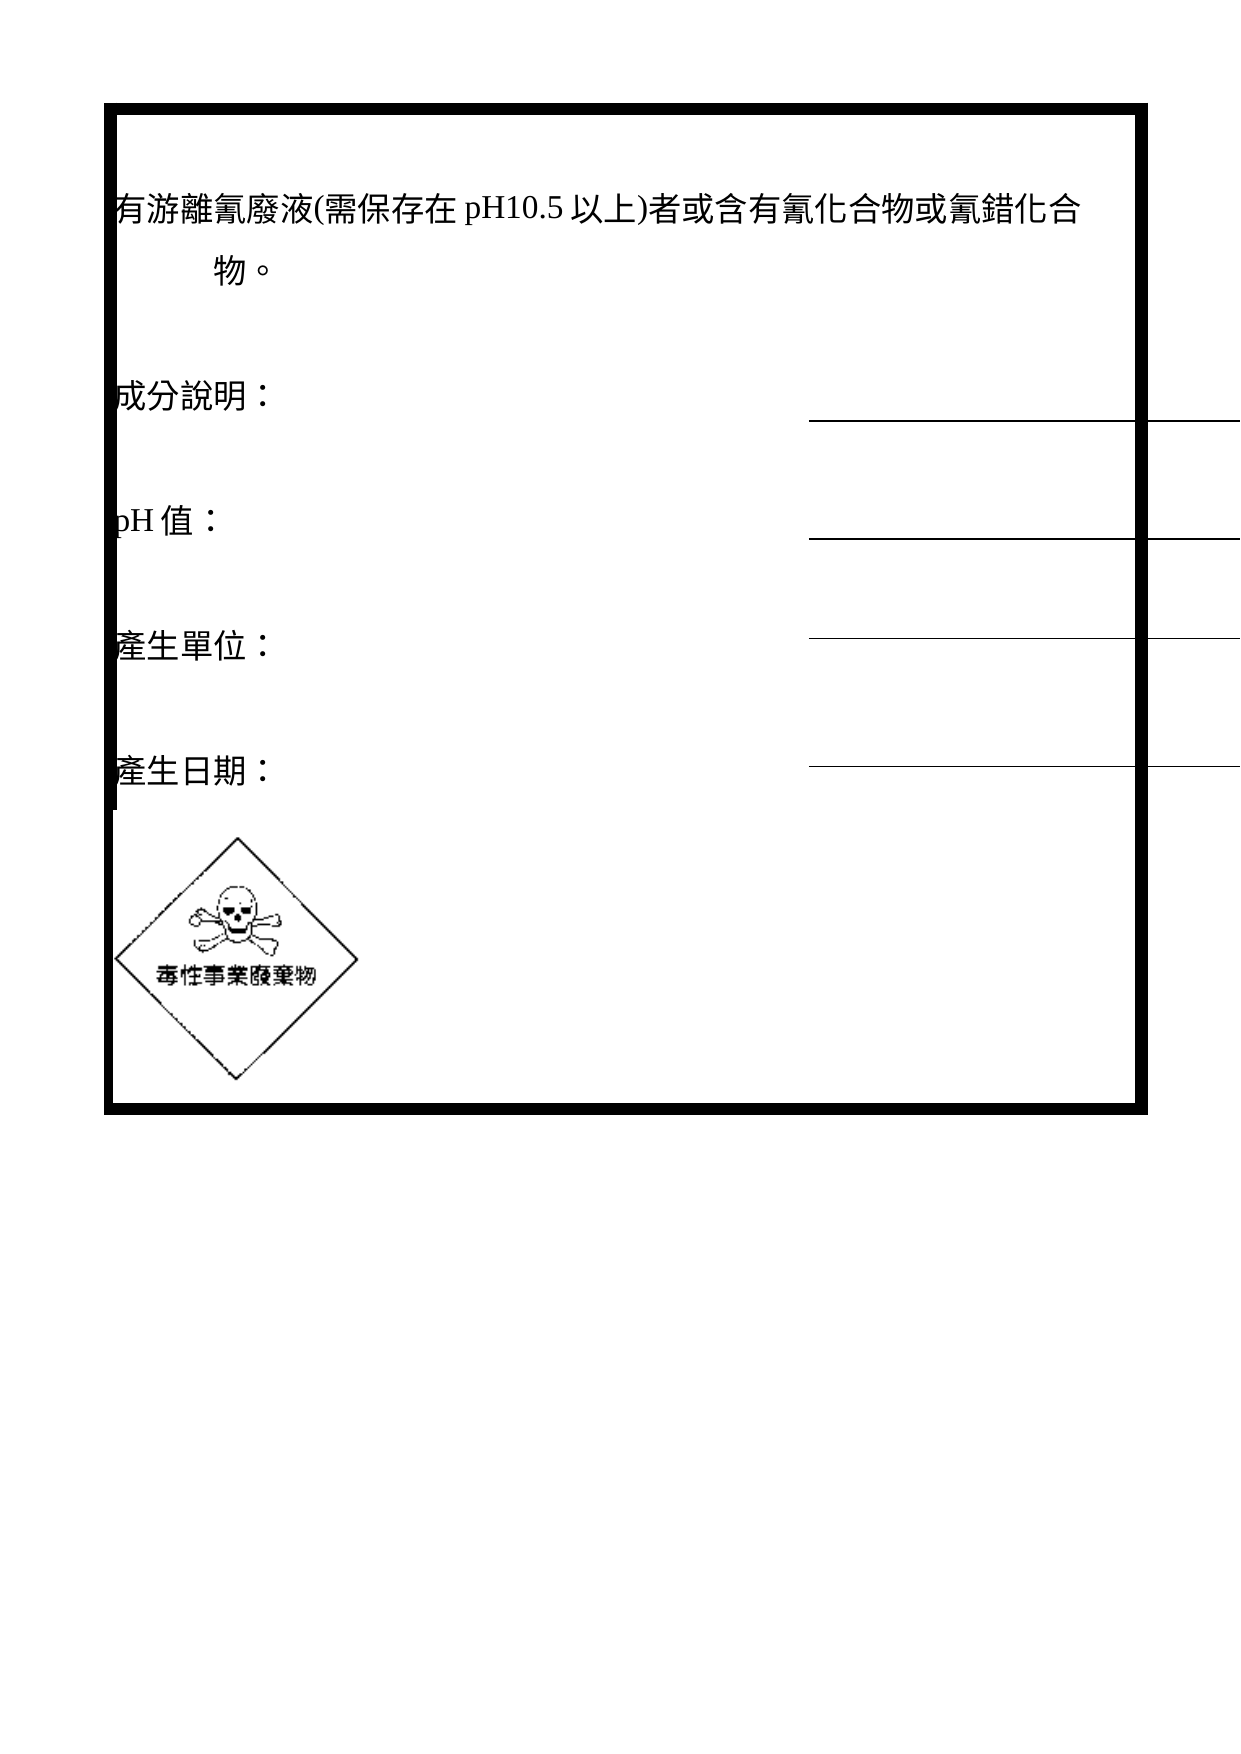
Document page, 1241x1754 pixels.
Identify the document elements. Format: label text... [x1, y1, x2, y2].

table_header 仁德醫護管理專科學校 廢液容器分類標籤 分類號： D 廢棄物代碼：_______C-0402_________ 種類： 無機廢液類 主成分： 含氰廢液 廢液中包括： 有游離氰廢液(需保存在pH10.5以上)者或含有氰化合物或氰錯化合物。 成分說明： pH值： 產生單位： 產生日期： [117, 115, 1135, 1103]
